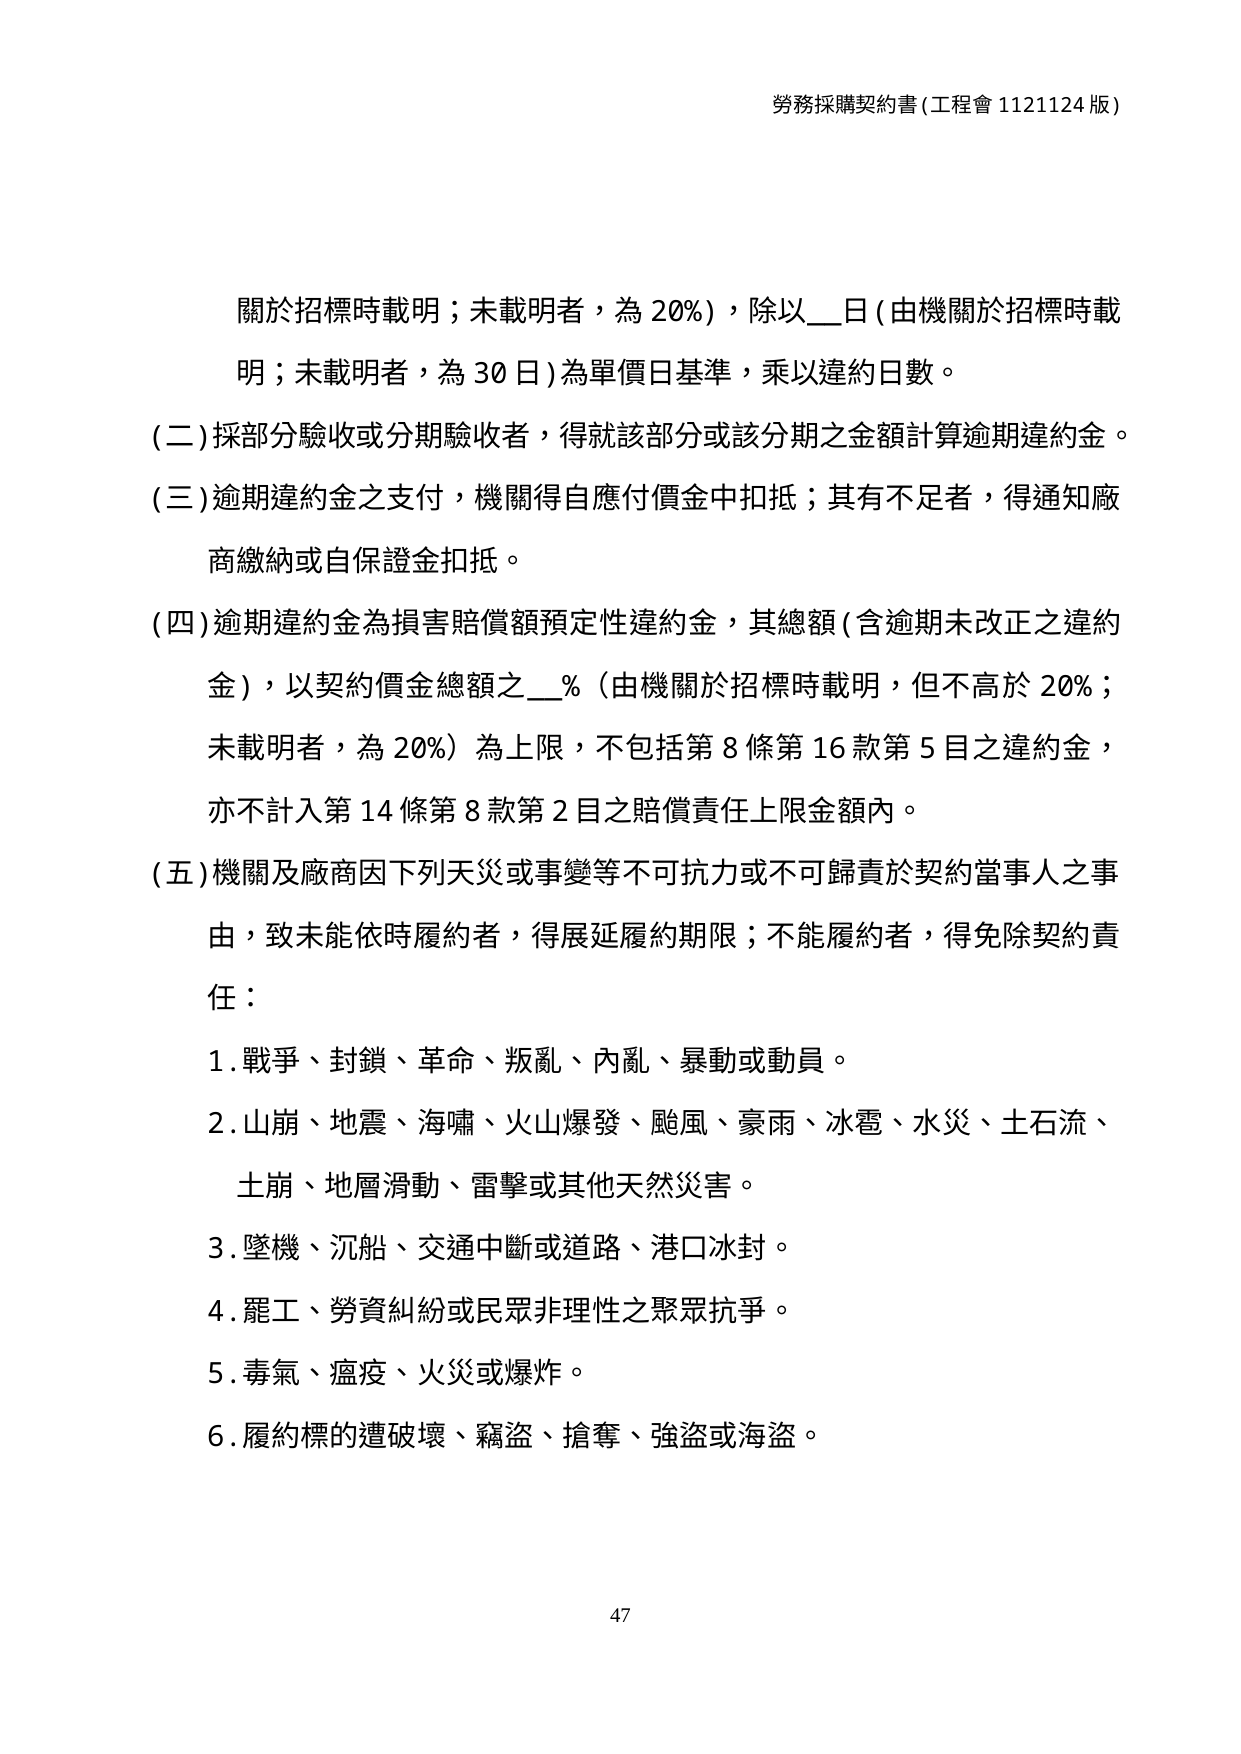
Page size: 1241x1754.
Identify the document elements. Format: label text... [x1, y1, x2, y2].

text 4.罷工、勞資糾紛或民眾非理性之聚眾抗爭。 [207, 1267, 1119, 1329]
text 3.墜機、沉船、交通中斷或道路、港口冰封。 [207, 1204, 1119, 1267]
text 6.履約標的遭破壞、竊盜、搶奪、強盜或海盜。 [207, 1392, 1119, 1454]
text (二)採部分驗收或分期驗收者，得就該部分或該分期之金額計算逾期違約金。 [148, 392, 1122, 454]
text (五)機關及廠商因下列天災或事變等不可抗力或不可歸責於契約當事人之事由，致未能依時履約者，得展延履約期限；不能履約者，得免除契約責任： [148, 829, 1122, 1017]
text (三)逾期違約金之支付，機關得自應付價金中扣抵；其有不足者，得通知廠商繳納或自保證金扣抵。 [148, 454, 1122, 579]
text 5.毒氣、瘟疫、火災或爆炸。 [207, 1329, 1119, 1392]
text 2.山崩、地震、海嘯、火山爆發、颱風、豪雨、冰雹、水災、土石流、土崩、地層滑動、雷擊或其他天然災害。 [207, 1079, 1119, 1204]
text (四)逾期違約金為損害賠償額預定性違約金，其總額(含逾期未改正之違約金)，以契約價金總額之__%（由機關於招標時載明，但不高於20%；未載明者，為20%）為上限，不包括第8條第16款第5目之違約金，亦不計入第14條第8款第2目之賠償責任上限金額內。 [148, 579, 1122, 829]
text 關於招標時載明；未載明者，為20%)，除以__日(由機關於招標時載明；未載明者，為30日)為單價日基準，乘以違約日數。 [207, 267, 1122, 392]
text 1.戰爭、封鎖、革命、叛亂、內亂、暴動或動員。 [207, 1017, 1119, 1079]
